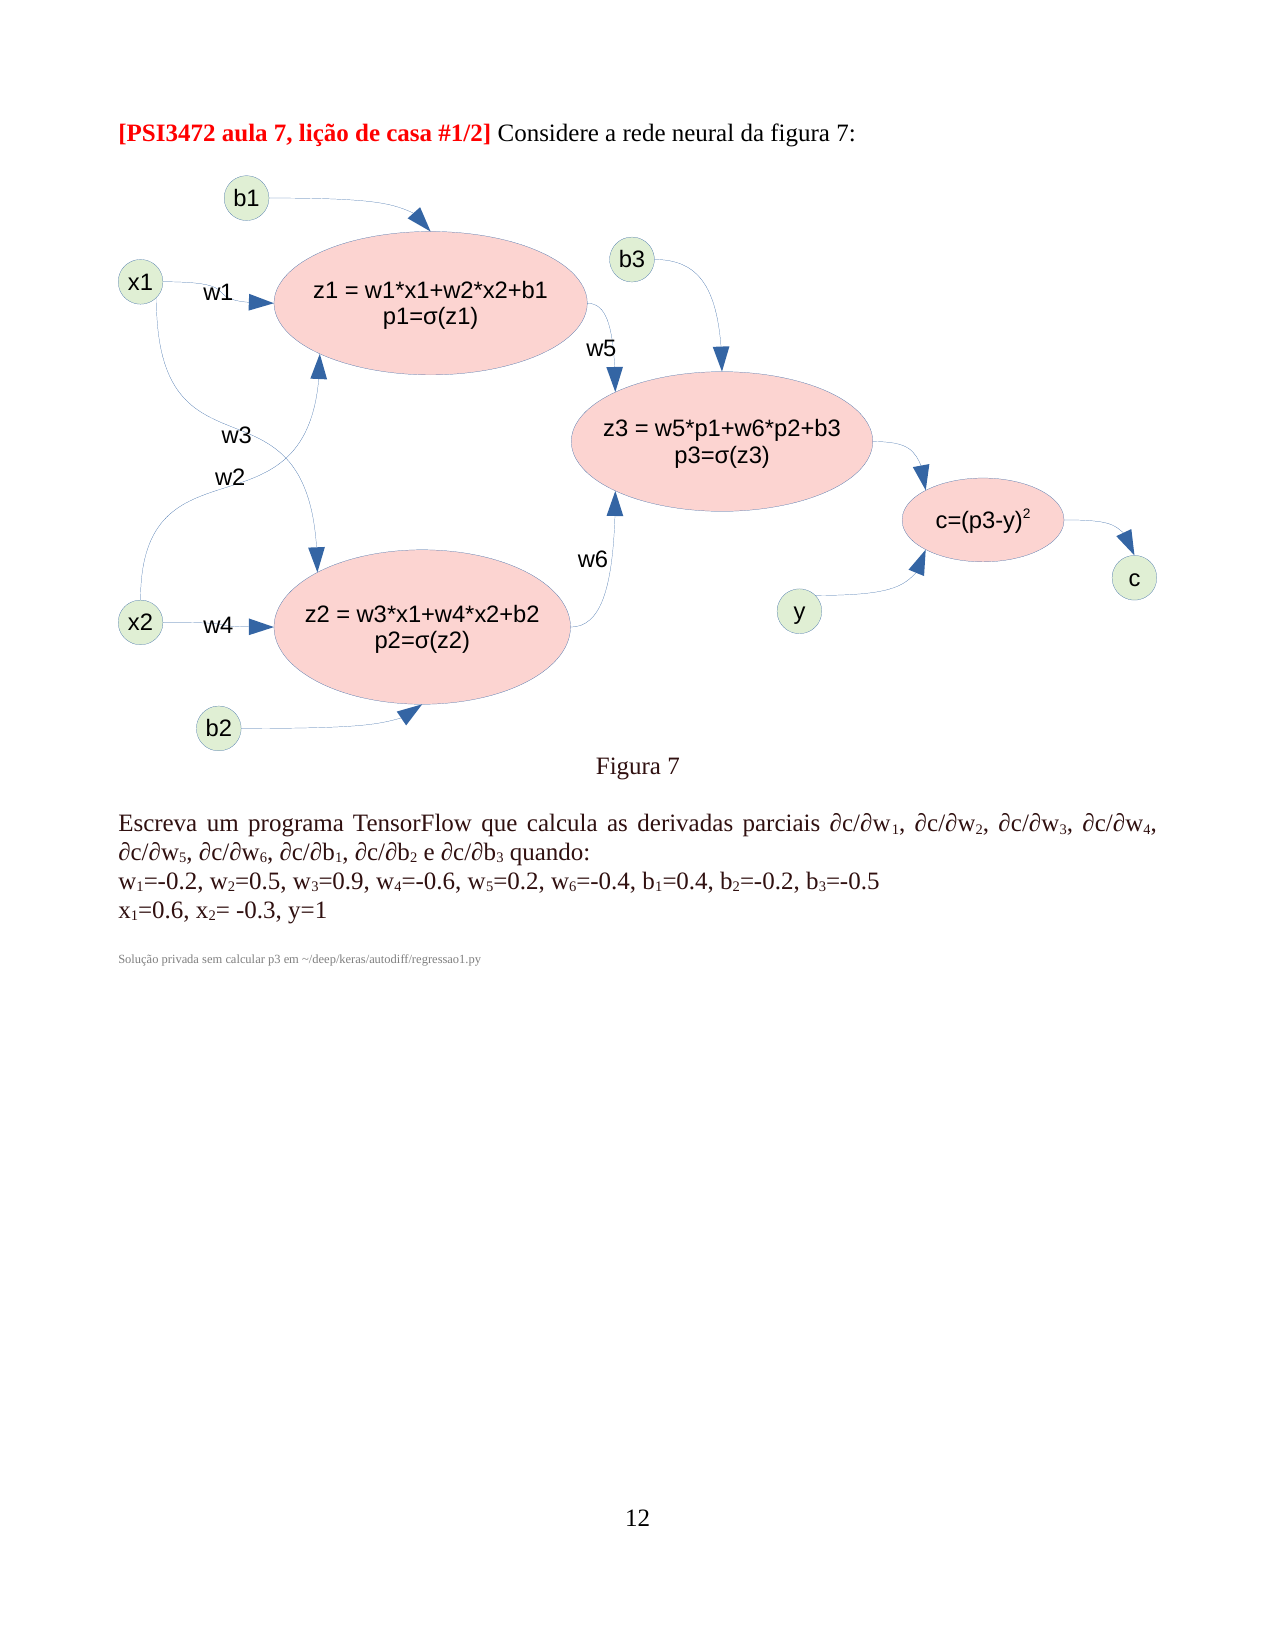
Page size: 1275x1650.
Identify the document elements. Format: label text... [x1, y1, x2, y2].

text [PSI3472 aula 7, lição de casa #1/2] Considere a rede neural da figura 7: [118, 118, 1157, 147]
text Figura 7 [118, 751, 1157, 780]
text Escreva um programa TensorFlow que calcula as derivadas parciais ∂c/∂w1, ∂c/∂w2, ∂c/∂w3, ∂c/∂w4, ∂c/∂w5, ∂c/∂w6, ∂c/∂b1, ∂c/∂b2 e ∂c/∂b3 quando: [118, 808, 1157, 866]
text Solução privada sem calcular p3 em ~/deep/keras/autodiff/regressao1.py [118, 952, 1157, 967]
text x1=0.6, x2= -0.3, y=1 [118, 895, 1157, 923]
text w1=-0.2, w2=0.5, w3=0.9, w4=-0.6, w5=0.2, w6=-0.4, b1=0.4, b2=-0.2, b3=-0.5 [118, 866, 1157, 895]
